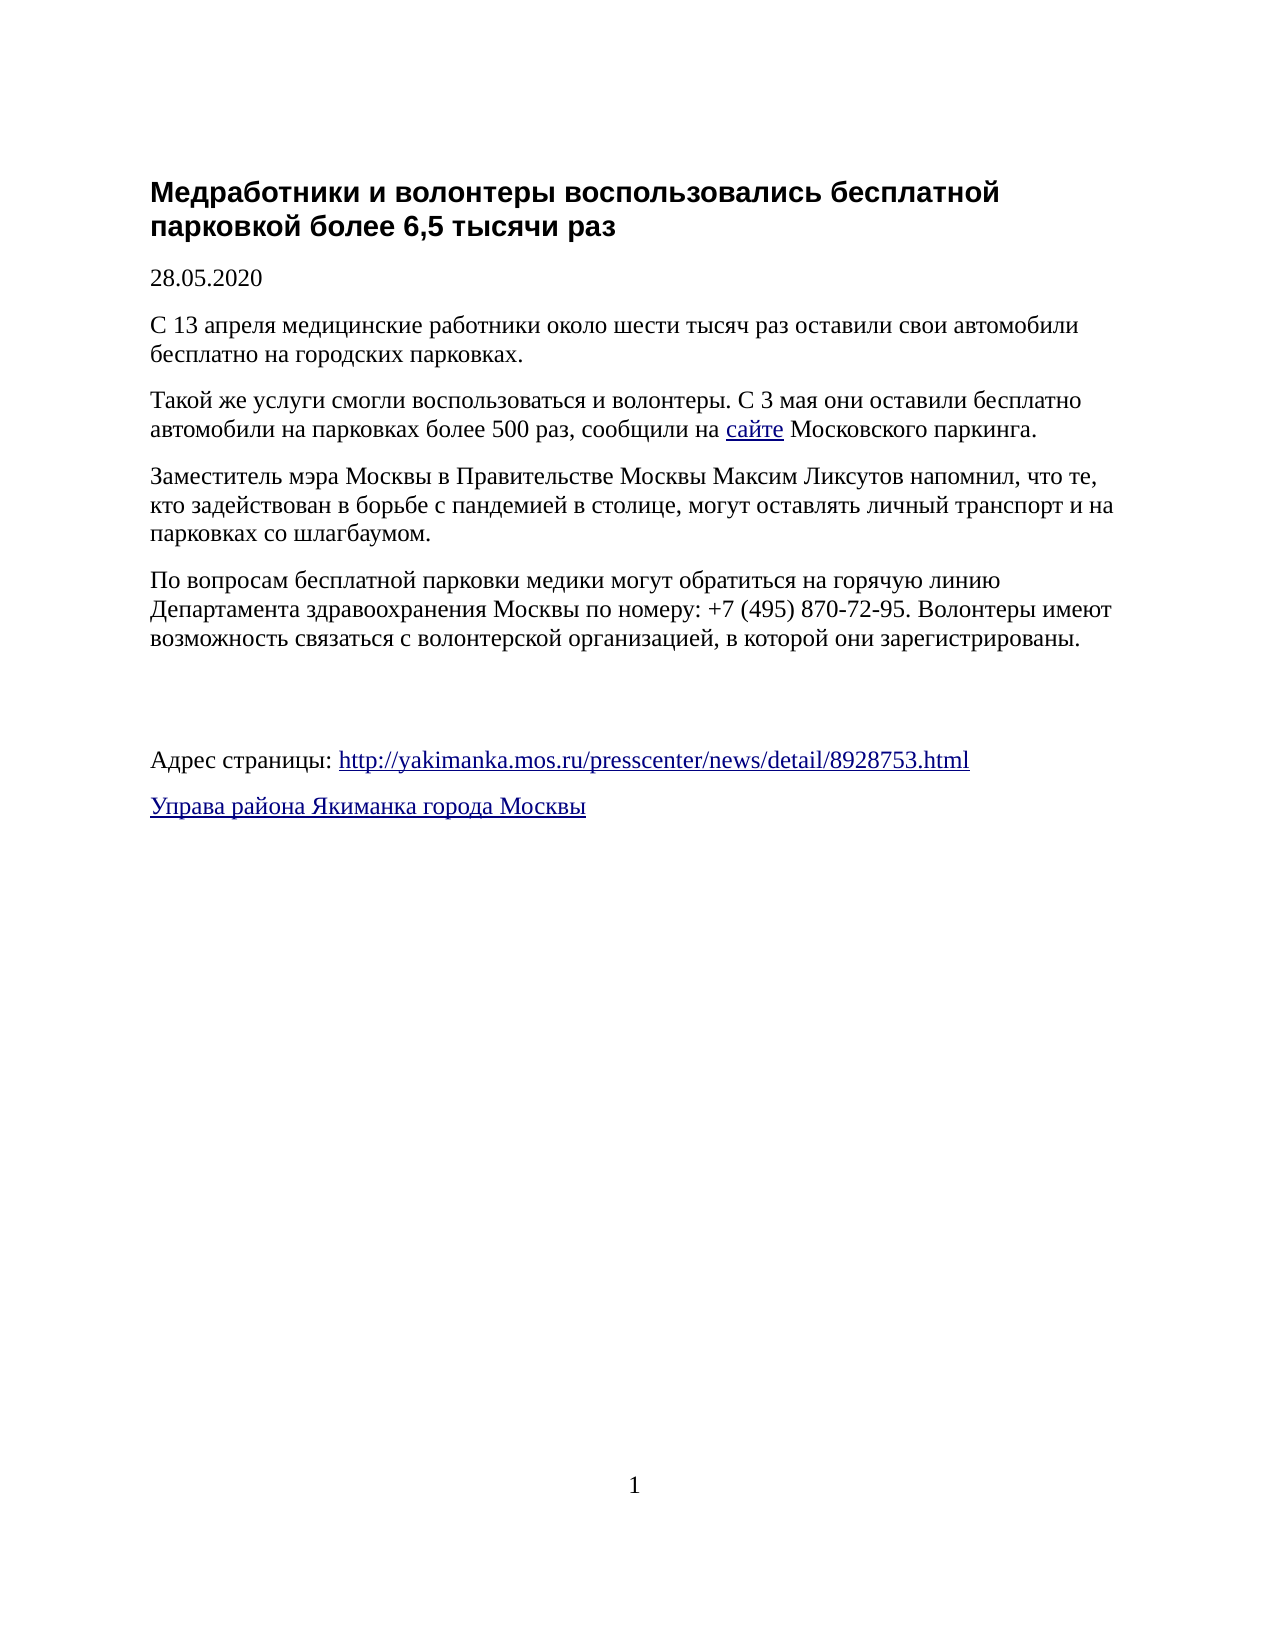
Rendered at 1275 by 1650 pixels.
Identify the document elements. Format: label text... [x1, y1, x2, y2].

text Заместитель мэра Москвы в Правительстве Москвы Максим Ликсутов напомнил, что те, кто задействован в борьбе с пандемией в столице, могут оставлять личный транспорт и на парковках со шлагбаумом. [150, 461, 1125, 547]
text С 13 апреля медицинские работники около шести тысяч раз оставили свои автомобили бесплатно на городских парковках. [150, 310, 1125, 368]
text 28.05.2020 [150, 263, 1125, 292]
text По вопросам бесплатной парковки медики могут обратиться на горячую линию Департамента здравоохранения Москвы по номеру: +7 (495) 870-72-95. Волонтеры имеют возможность связаться с волонтерской организацией, в которой они зарегистрированы. [150, 565, 1125, 651]
text Адрес страницы: http://yakimanka.mos.ru/presscenter/news/detail/8928753.html [150, 745, 1125, 773]
text Управа района Якиманка города Москвы [150, 791, 1125, 820]
text Такой же услуги смогли воспользоваться и волонтеры. С 3 мая они оставили бесплатно автомобили на парковках более 500 раз, сообщили на сайте Московского паркинга. [150, 386, 1125, 443]
subtitle Медработники и волонтеры воспользовались бесплатной парковкой более 6,5 тысячи раз [150, 175, 1125, 242]
